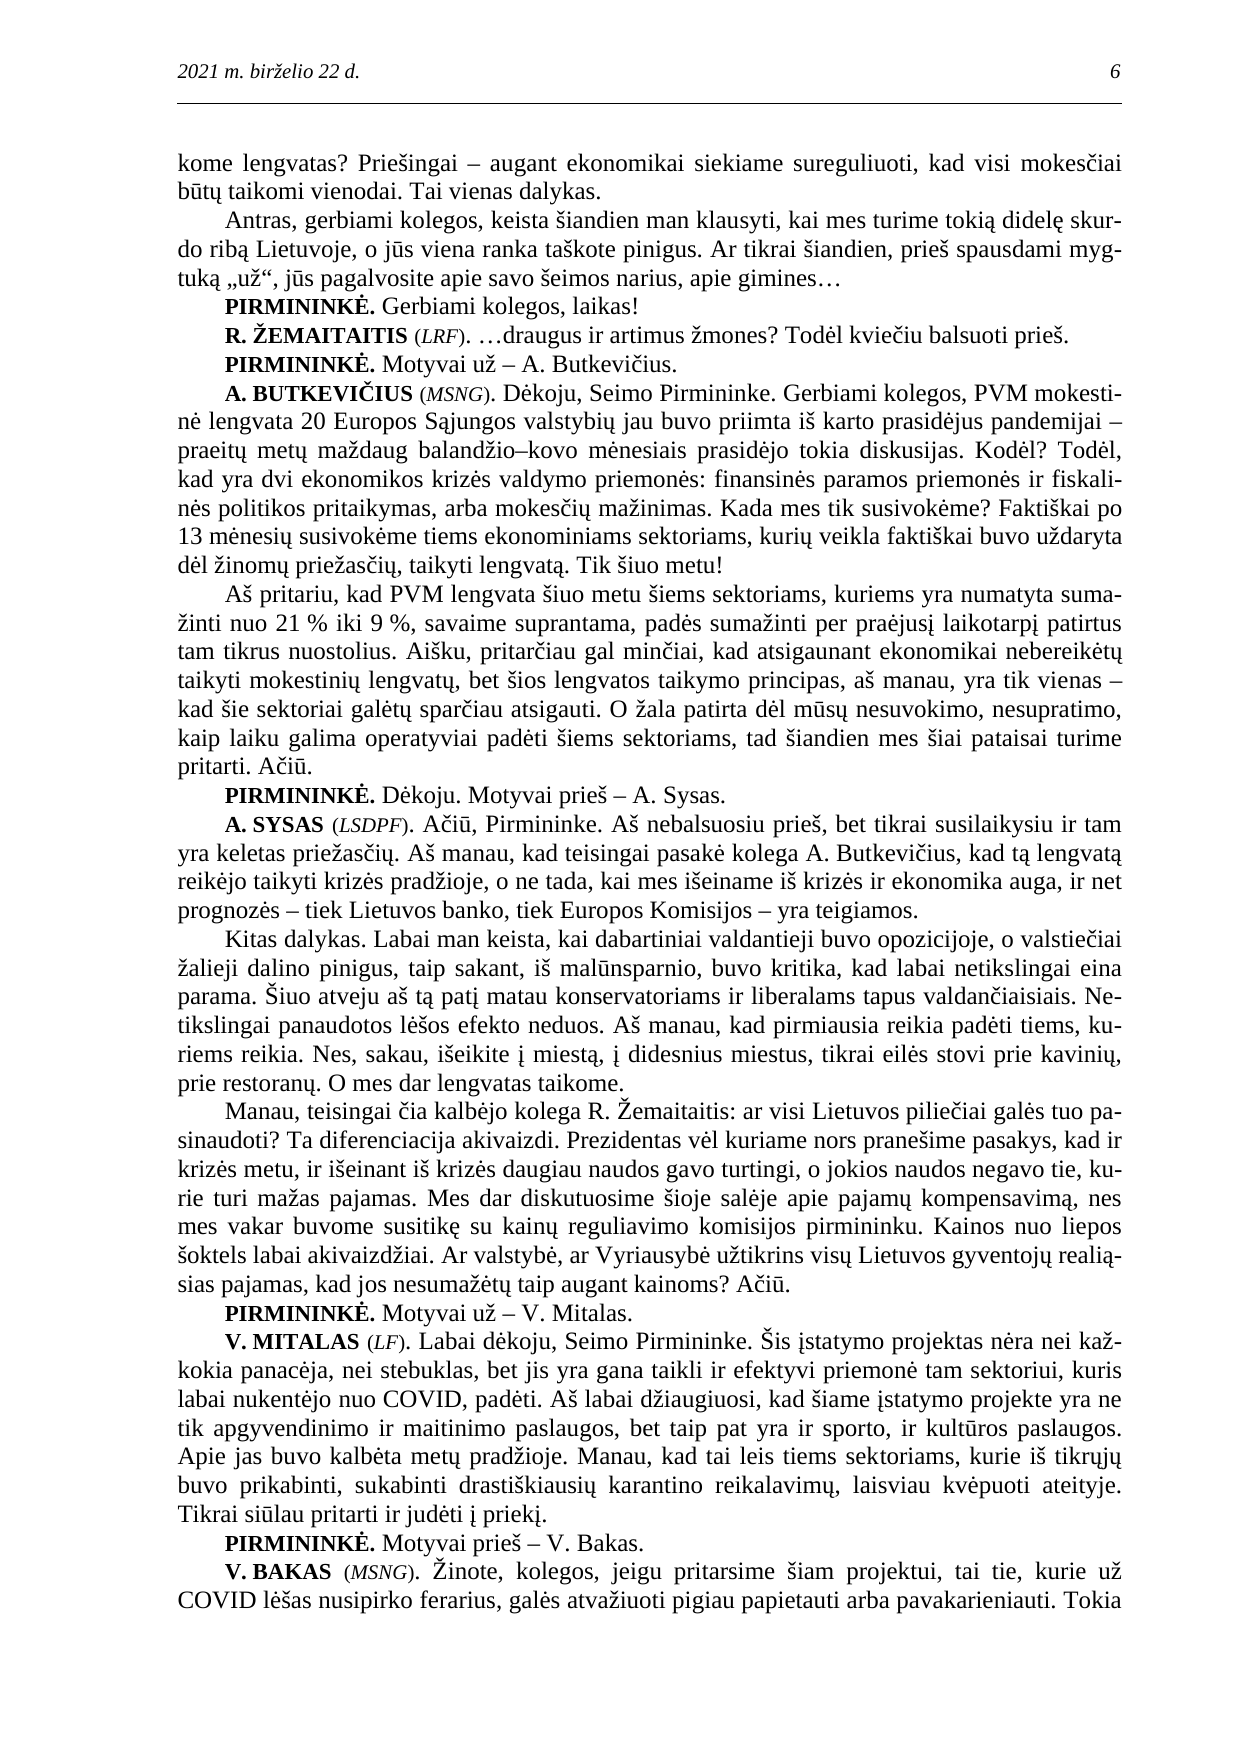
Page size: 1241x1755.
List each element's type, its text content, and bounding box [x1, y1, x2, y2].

text PIRMININKĖ. Ger­bia­mi ko­le­gos, lai­kas! [177, 291, 1122, 320]
text PIRMININKĖ. Mo­ty­vai prieš – V. Ba­kas. [177, 1528, 1122, 1556]
text V. MITALAS (LF). La­bai dė­ko­ju, Sei­mo Pir­mi­nin­ke. Šis įsta­ty­mo pro­jek­tas nė­ra nei kaž­ko­kia pa­na­cė­ja, nei ste­buk­las, bet jis yra ga­na taik­li ir efek­ty­vi prie­mo­nė tam sek­to­riui, ku­ris la­bai nu­ken­tė­jo nuo COVID, pa­dė­ti. Aš la­bai džiau­giuo­si, kad šia­me įsta­ty­mo pro­jek­te yra ne tik ap­gy­ven­di­ni­mo ir mai­ti­ni­mo pa­slau­gos, bet taip pat yra ir spor­to, ir kul­tū­ros pa­slau­gos. Apie jas bu­vo kal­bė­ta me­tų pra­džio­je. Ma­nau, kad tai leis tiems sek­to­riams, ku­rie iš tik­rų­jų bu­vo pri­ka­bin­ti, su­ka­bin­ti dras­tiš­kiau­sių ka­ran­ti­no rei­ka­la­vi­mų, lais­viau kvė­puo­ti at­ei­ty­je. Tik­rai siū­lau pri­tar­ti ir ju­dė­ti į prie­kį. [177, 1326, 1122, 1528]
text ko­me leng­va­tas? Prie­šin­gai – au­gant eko­no­mi­kai sie­kia­me su­re­gu­liuo­ti, kad vi­si mo­kes­čiai bū­tų tai­ko­mi vie­no­dai. Tai vie­nas da­ly­kas. [177, 148, 1122, 205]
text PIRMININKĖ. Mo­ty­vai už – V. Mi­ta­las. [177, 1298, 1122, 1326]
text PIRMININKĖ. Mo­ty­vai už – A. But­ke­vi­čius. [177, 349, 1122, 378]
text Ma­nau, tei­sin­gai čia kal­bė­jo ko­le­ga R. Že­mai­tai­tis: ar vi­si Lie­tu­vos pi­lie­čiai ga­lės tuo pa­si­nau­do­ti? Ta di­fe­ren­cia­ci­ja aki­vaiz­di. Pre­zi­den­tas vėl ku­ria­me nors pra­ne­ši­me pa­sa­kys, kad ir kri­zės me­tu, ir iš­ei­nant iš kri­zės dau­giau nau­dos ga­vo tur­tin­gi, o jo­kios nau­dos ne­ga­vo tie, ku­rie tu­ri ma­žas pa­ja­mas. Mes dar dis­ku­tuo­si­me šio­je sa­lė­je apie pa­ja­mų kom­pen­sa­vi­mą, nes mes va­kar bu­vo­me su­si­ti­kę su kai­nų re­gu­lia­vi­mo ko­mi­si­jos pir­mi­nin­ku. Kai­nos nuo lie­pos šok­tels la­bai aki­vaiz­džiai. Ar vals­ty­bė, ar Vy­riau­sy­bė už­tik­rins vi­sų Lie­tu­vos gy­ven­to­jų re­a­li­ą­sias pa­ja­mas, kad jos ne­su­ma­žė­tų taip au­gant kai­noms? Ačiū. [177, 1096, 1122, 1298]
text Aš pri­ta­riu, kad PVM leng­va­ta šiuo me­tu šiems sek­to­riams, ku­riems yra nu­ma­ty­ta su­ma­žin­ti nuo 21 % iki 9 %, sa­vai­me su­pran­ta­ma, pa­dės su­ma­žin­ti per pra­ėju­sį lai­ko­tar­pį pa­tir­tus tam tik­rus nuos­to­lius. Aiš­ku, pri­tar­čiau gal min­čiai, kad at­si­gau­nant eko­no­mi­kai ne­be­rei­kė­tų tai­ky­ti mo­kes­ti­nių leng­va­tų, bet šios leng­va­tos tai­ky­mo prin­ci­pas, aš ma­nau, yra tik vie­nas – kad šie sek­to­riai ga­lė­tų spar­čiau at­si­gau­ti. O ža­la pa­tir­ta dėl mū­sų ne­su­vo­ki­mo, ne­su­pra­ti­mo, kaip lai­ku ga­li­ma ope­ra­ty­viai pa­dė­ti šiems sek­to­riams, tad šian­dien mes šiai pa­tai­sai tu­ri­me pri­tar­ti. Ačiū. [177, 579, 1122, 780]
text Ant­ras, ger­bia­mi ko­le­gos, keis­ta šian­dien man klau­sy­ti, kai mes tu­ri­me to­kią di­de­lę skur­do ri­bą Lie­tu­vo­je, o jūs vie­na ran­ka taš­ko­te pi­ni­gus. Ar tik­rai šian­dien, prieš spaus­da­mi myg­tu­ką „už“, jūs pa­gal­vo­si­te apie sa­vo šei­mos na­rius, apie gi­mi­nes… [177, 205, 1122, 291]
text A. SYSAS (LSDPF). Ačiū, Pir­mi­nin­ke. Aš ne­bal­suo­siu prieš, bet tik­rai su­si­lai­ky­siu ir tam yra ke­le­tas prie­žas­čių. Aš ma­nau, kad tei­sin­gai pa­sa­kė ko­le­ga A. But­ke­vi­čius, kad tą leng­va­tą rei­kė­jo tai­ky­ti kri­zės pra­džio­je, o ne ta­da, kai mes iš­ei­na­me iš kri­zės ir eko­no­mi­ka au­ga, ir net prog­no­zės – tiek Lie­tu­vos ban­ko, tiek Eu­ro­pos Ko­mi­si­jos – yra tei­gia­mos. [177, 809, 1122, 924]
text V. BAKAS (MSNG). Ži­no­te, ko­le­gos, jei­gu pri­tar­si­me šiam pro­jek­tui, tai tie, ku­rie už COVID lė­šas nu­si­pir­ko fe­ra­rius, ga­lės at­va­žiuo­ti pi­giau pa­pie­tau­ti ar­ba pa­va­ka­rie­niau­ti. To­kia [177, 1556, 1122, 1614]
text Ki­tas da­ly­kas. La­bai man keis­ta, kai da­bar­ti­niai val­dan­tie­ji bu­vo opo­zi­ci­jo­je, o vals­tie­čiai ža­lie­ji da­li­no pi­ni­gus, taip sa­kant, iš ma­lūns­par­nio, bu­vo kri­ti­ka, kad la­bai ne­tiks­lin­gai ei­na pa­ra­ma. Šiuo at­ve­ju aš tą pa­tį ma­tau kon­ser­va­to­riams ir li­be­ra­lams tapus val­dan­čiai­siais. Ne­tiks­lin­gai pa­nau­do­tos lė­šos efek­to ne­duos. Aš ma­nau, kad pir­miau­sia rei­kia pa­dė­ti tiems, ku­riems rei­kia. Nes, sa­kau, iš­ei­ki­te į mies­tą, į di­des­nius mies­tus, tik­rai ei­lės sto­vi prie ka­vi­nių, prie res­to­ra­nų. O mes dar leng­va­tas tai­ko­me. [177, 924, 1122, 1096]
text PIRMININKĖ. Dė­ko­ju. Mo­ty­vai prieš – A. Sy­sas. [177, 780, 1122, 809]
text R. ŽEMAITAITIS (LRF). …drau­gus ir ar­ti­mus žmo­nes? To­dėl kvie­čiu bal­suo­ti prieš. [177, 320, 1122, 349]
text A. BUTKEVIČIUS (MSNG). Dė­ko­ju, Sei­mo Pir­mi­nin­ke. Ger­bia­mi ko­le­gos, PVM mo­kes­ti­nė leng­va­ta 20 Eu­ro­pos Są­jun­gos vals­ty­bių jau bu­vo pri­im­ta iš kar­to pra­si­dė­jus pan­de­mi­jai – pra­ei­tų me­tų maž­daug ba­lan­džio–­ko­vo mė­ne­siais pra­si­dė­jo to­kia dis­ku­si­jas. Ko­dėl? To­dėl, kad yra dvi eko­no­mi­kos kri­zės val­dy­mo prie­mo­nės: fi­nan­si­nės pa­ra­mos prie­mo­nės ir fis­ka­li­nės po­li­ti­kos pri­tai­ky­mas, ar­ba mo­kes­čių ma­ži­ni­mas. Ka­da mes tik su­si­vo­kė­me? Fak­tiš­kai po 13 mė­ne­sių su­si­vo­kė­me tiems eko­no­mi­niams sek­to­riams, ku­rių veik­la fak­tiš­kai bu­vo už­da­ry­ta dėl ži­no­mų prie­žas­čių, tai­ky­ti leng­va­tą. Tik šiuo me­tu! [177, 378, 1122, 579]
